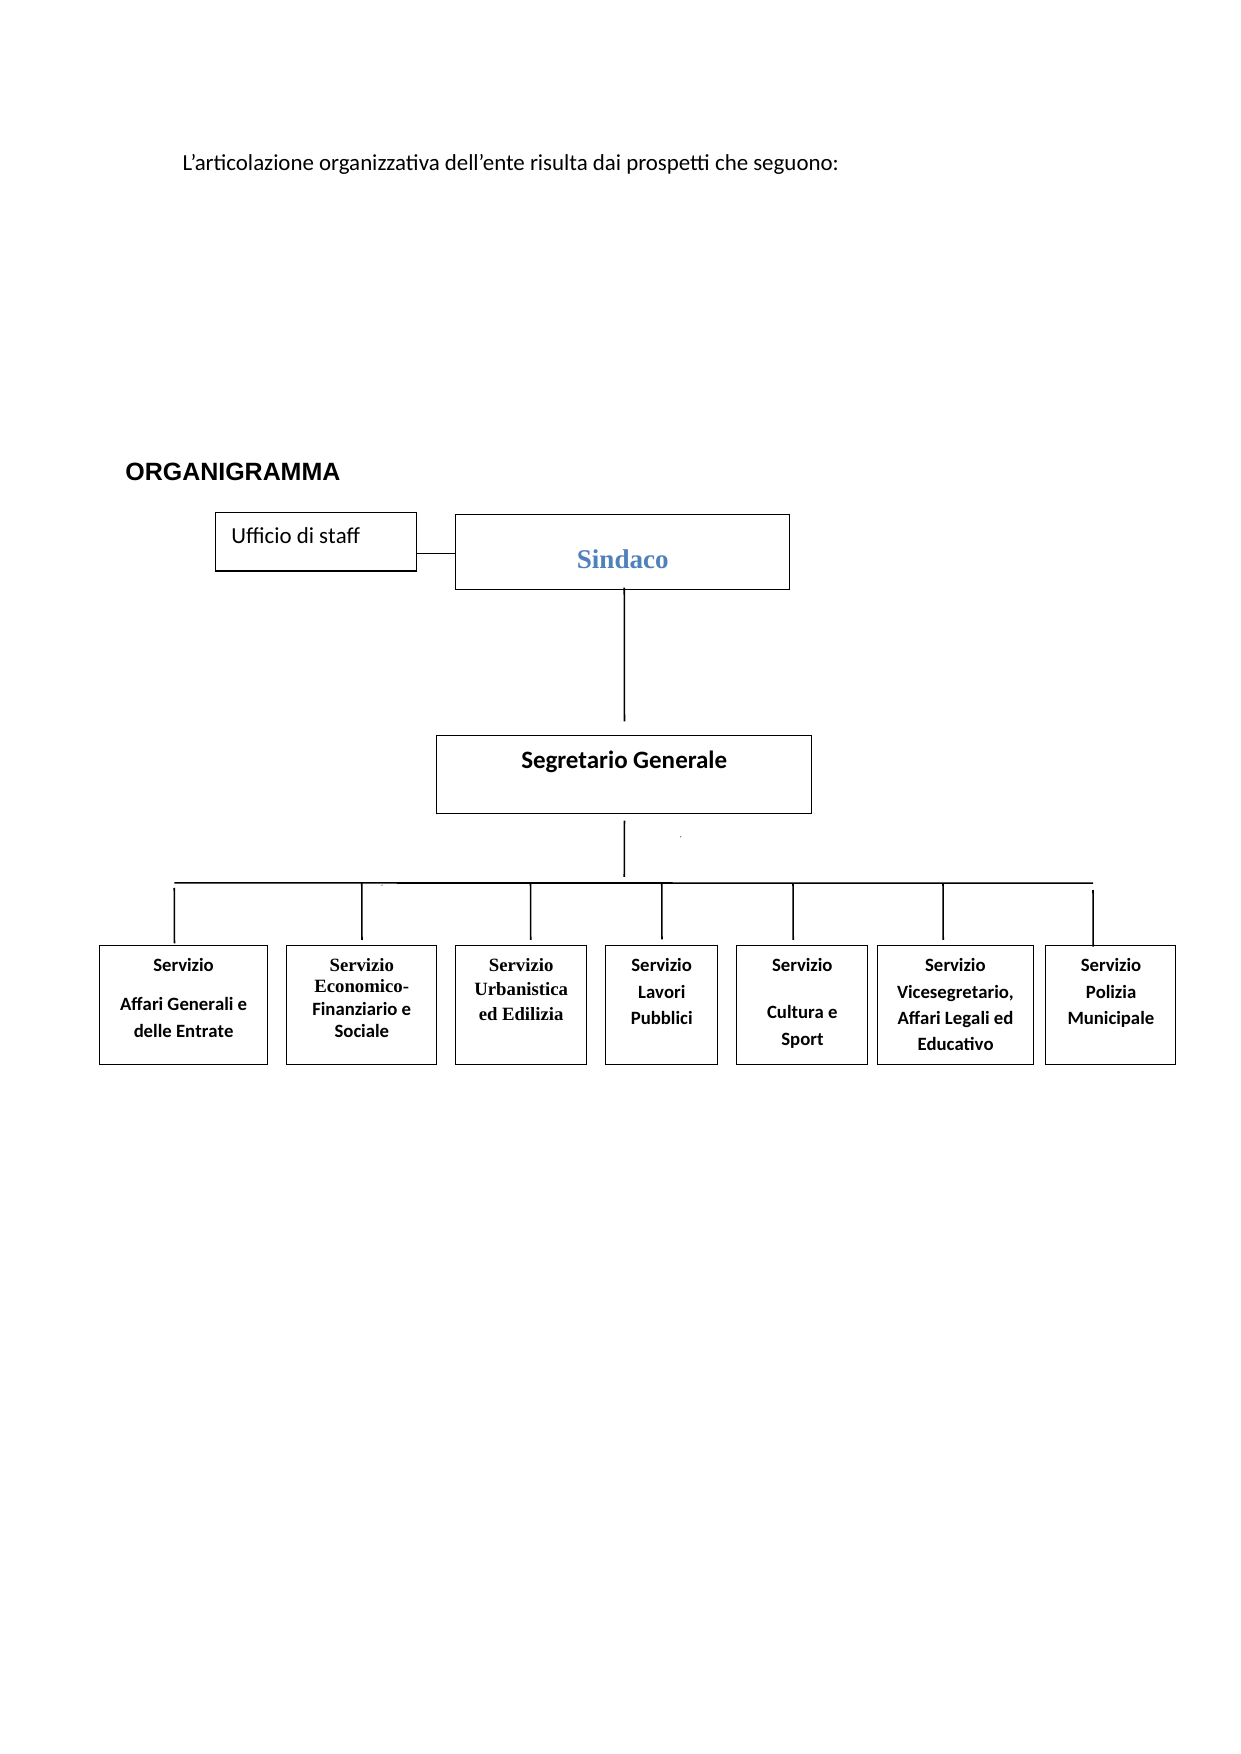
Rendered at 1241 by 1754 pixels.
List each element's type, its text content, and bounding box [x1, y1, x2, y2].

text Cultura e Sport [752, 1001, 852, 1050]
text ORGANIGRAMMA [118, 457, 1122, 486]
text Servizio Vicesegretario, Affari Legali ed Educativo [893, 953, 1017, 1056]
subtitle Sindaco [471, 543, 774, 574]
text Ufficio di staff [231, 521, 401, 549]
text Segretario Generale [452, 744, 796, 775]
text Servizio [752, 953, 852, 976]
text Servizio Economico-Finanziario e Sociale [302, 953, 421, 1042]
text Servizio [115, 953, 252, 976]
text Affari Generali e delle Entrate [115, 992, 252, 1042]
text Servizio Polizia Municipale [1062, 953, 1160, 1029]
text Servizio Urbanistica ed Edilizia [471, 953, 571, 1025]
text Servizio Lavori Pubblici [621, 953, 702, 1029]
text L’articolazione organizzativa dell’ente risulta dai prospetti che seguono: [118, 148, 1122, 176]
